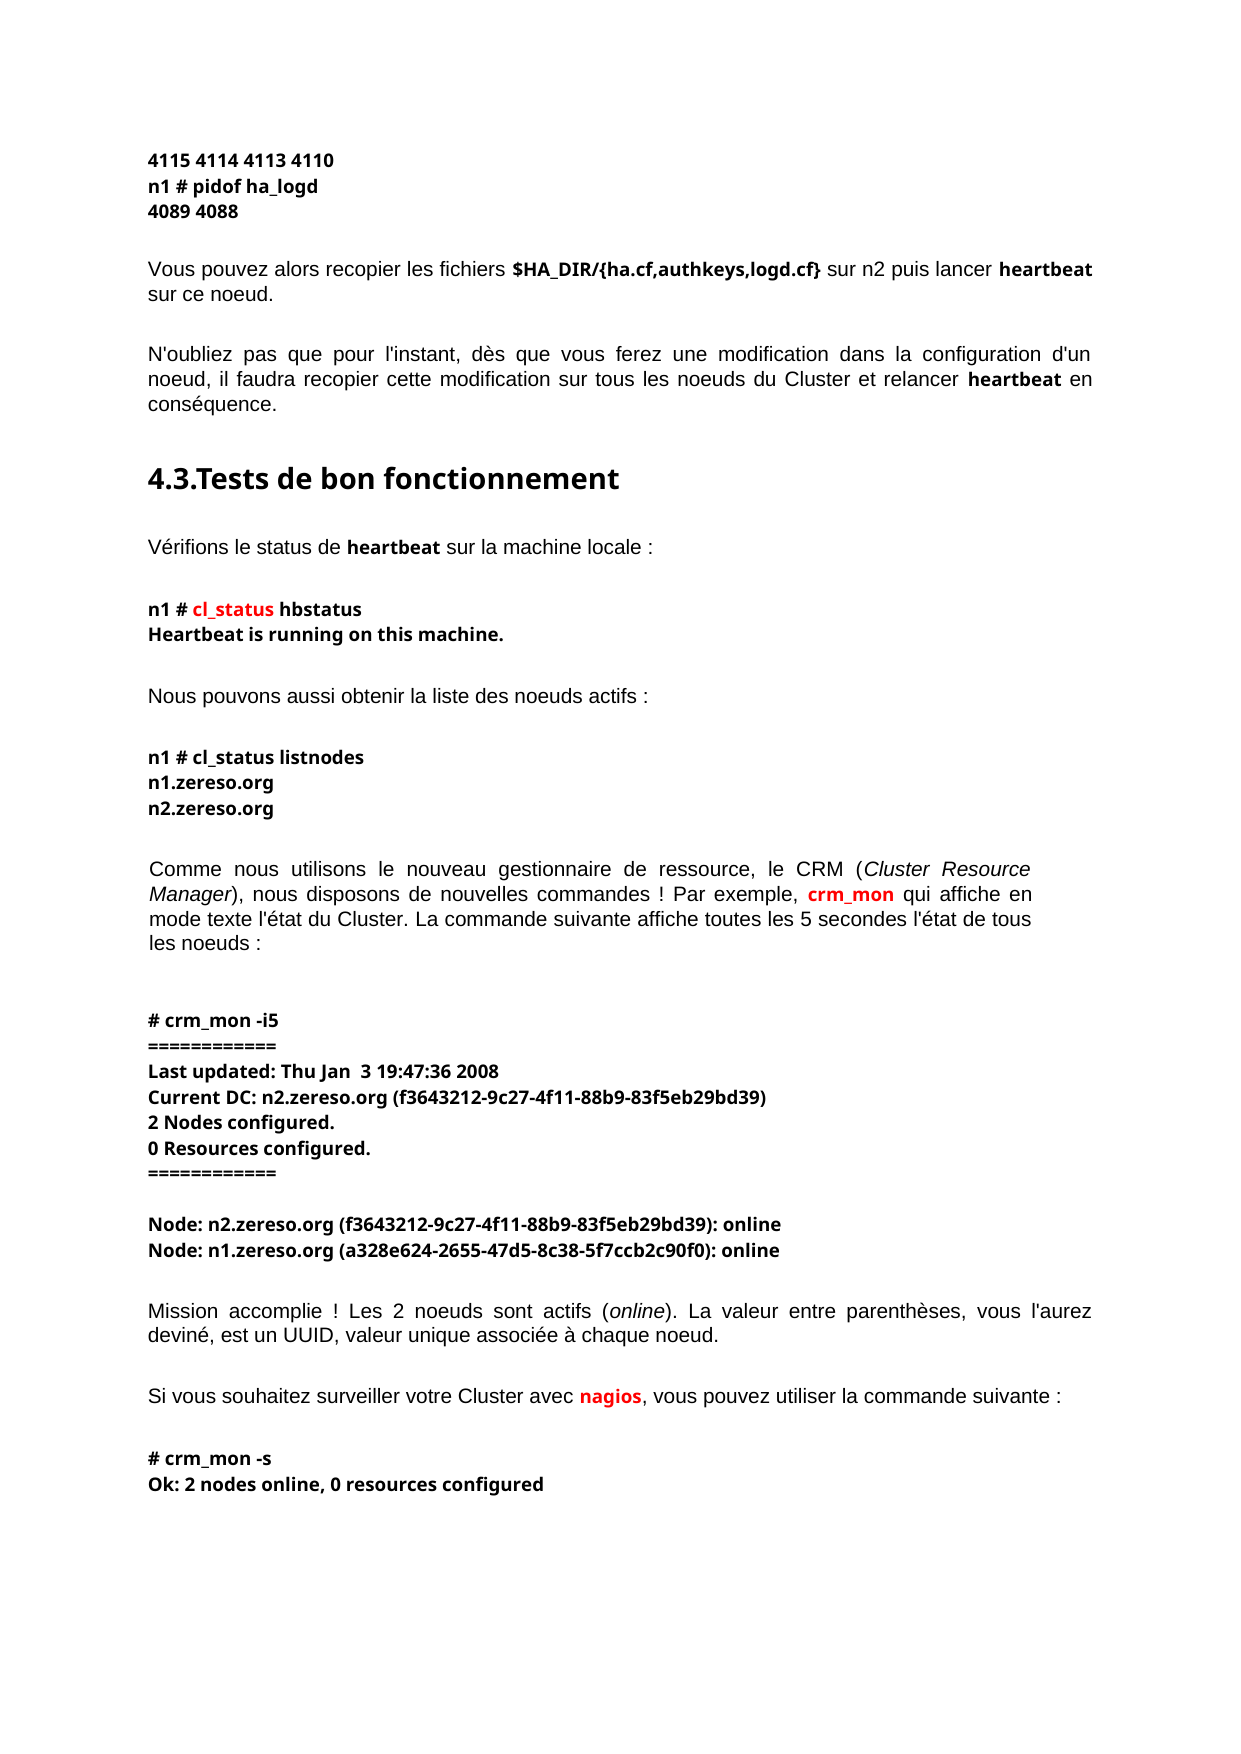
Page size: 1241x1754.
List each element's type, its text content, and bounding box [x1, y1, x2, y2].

text Node: n2.zereso.org (f3643212-9c27-4f11-88b9-83f5eb29bd39): online [148, 1212, 1092, 1237]
text n1 # pidof ha_logd [148, 173, 1092, 199]
text Node: n1.zereso.org (a328e624-2655-47d5-8c38-5f7ccb2c90f0): online [148, 1237, 1092, 1263]
text Vérifions le status de heartbeat sur la machine locale : [148, 534, 1092, 560]
subtitle 4.3.Tests de bon fonctionnement [148, 458, 1092, 498]
text Vous pouvez alors recopier les fichiers $HA_DIR/{ha.cf,authkeys,logd.cf} sur n2 puis lancer heartbeat sur ce noeud. [148, 256, 1092, 305]
text Current DC: n2.zereso.org (f3643212-9c27-4f11-88b9-83f5eb29bd39) [148, 1084, 1092, 1110]
text Nous pouvons aussi obtenir la liste des noeuds actifs : [148, 684, 1092, 708]
text # crm_mon -s [148, 1446, 1092, 1471]
text Comme nous utilisons le nouveau gestionnaire de ressource, le CRM (Cluster Resource Manager), nous disposons de nouvelles commandes ! Par exemple, crm_mon qui affiche en mode texte l'état du Cluster. La commande suivante affiche toutes les 5 secondes l'état de tous les noeuds : [149, 857, 1033, 954]
text n1 # cl_status listnodes [148, 744, 1092, 769]
text ============ [148, 1033, 1092, 1059]
text Si vous souhaitez surveiller votre Cluster avec nagios, vous pouvez utiliser la commande suivante : [148, 1384, 1092, 1409]
text 4089 4088 [148, 199, 1092, 224]
text n1.zereso.org [148, 769, 1092, 795]
text 0 Resources configured. [148, 1135, 1092, 1161]
text Ok: 2 nodes online, 0 resources configured [148, 1471, 1092, 1497]
text Heartbeat is running on this machine. [148, 622, 1092, 647]
text Mission accomplie ! Les 2 noeuds sont actifs (online). La valeur entre parenthèses, vous l'aurez deviné, est un UUID, valeur unique associée à chaque noeud. [148, 1299, 1092, 1347]
text Last updated: Thu Jan 3 19:47:36 2008 [148, 1059, 1092, 1084]
text N'oubliez pas que pour l'instant, dès que vous ferez une modification dans la configuration d'un noeud, il faudra recopier cette modification sur tous les noeuds du Cluster et relancer heartbeat en conséquence. [148, 342, 1092, 415]
text 2 Nodes configured. [148, 1110, 1092, 1135]
text n2.zereso.org [148, 795, 1092, 821]
text ============ [148, 1161, 1092, 1186]
text # crm_mon -i5 [148, 1008, 1092, 1033]
text n1 # cl_status hbstatus [148, 596, 1092, 622]
text 4115 4114 4113 4110 [148, 148, 1092, 173]
